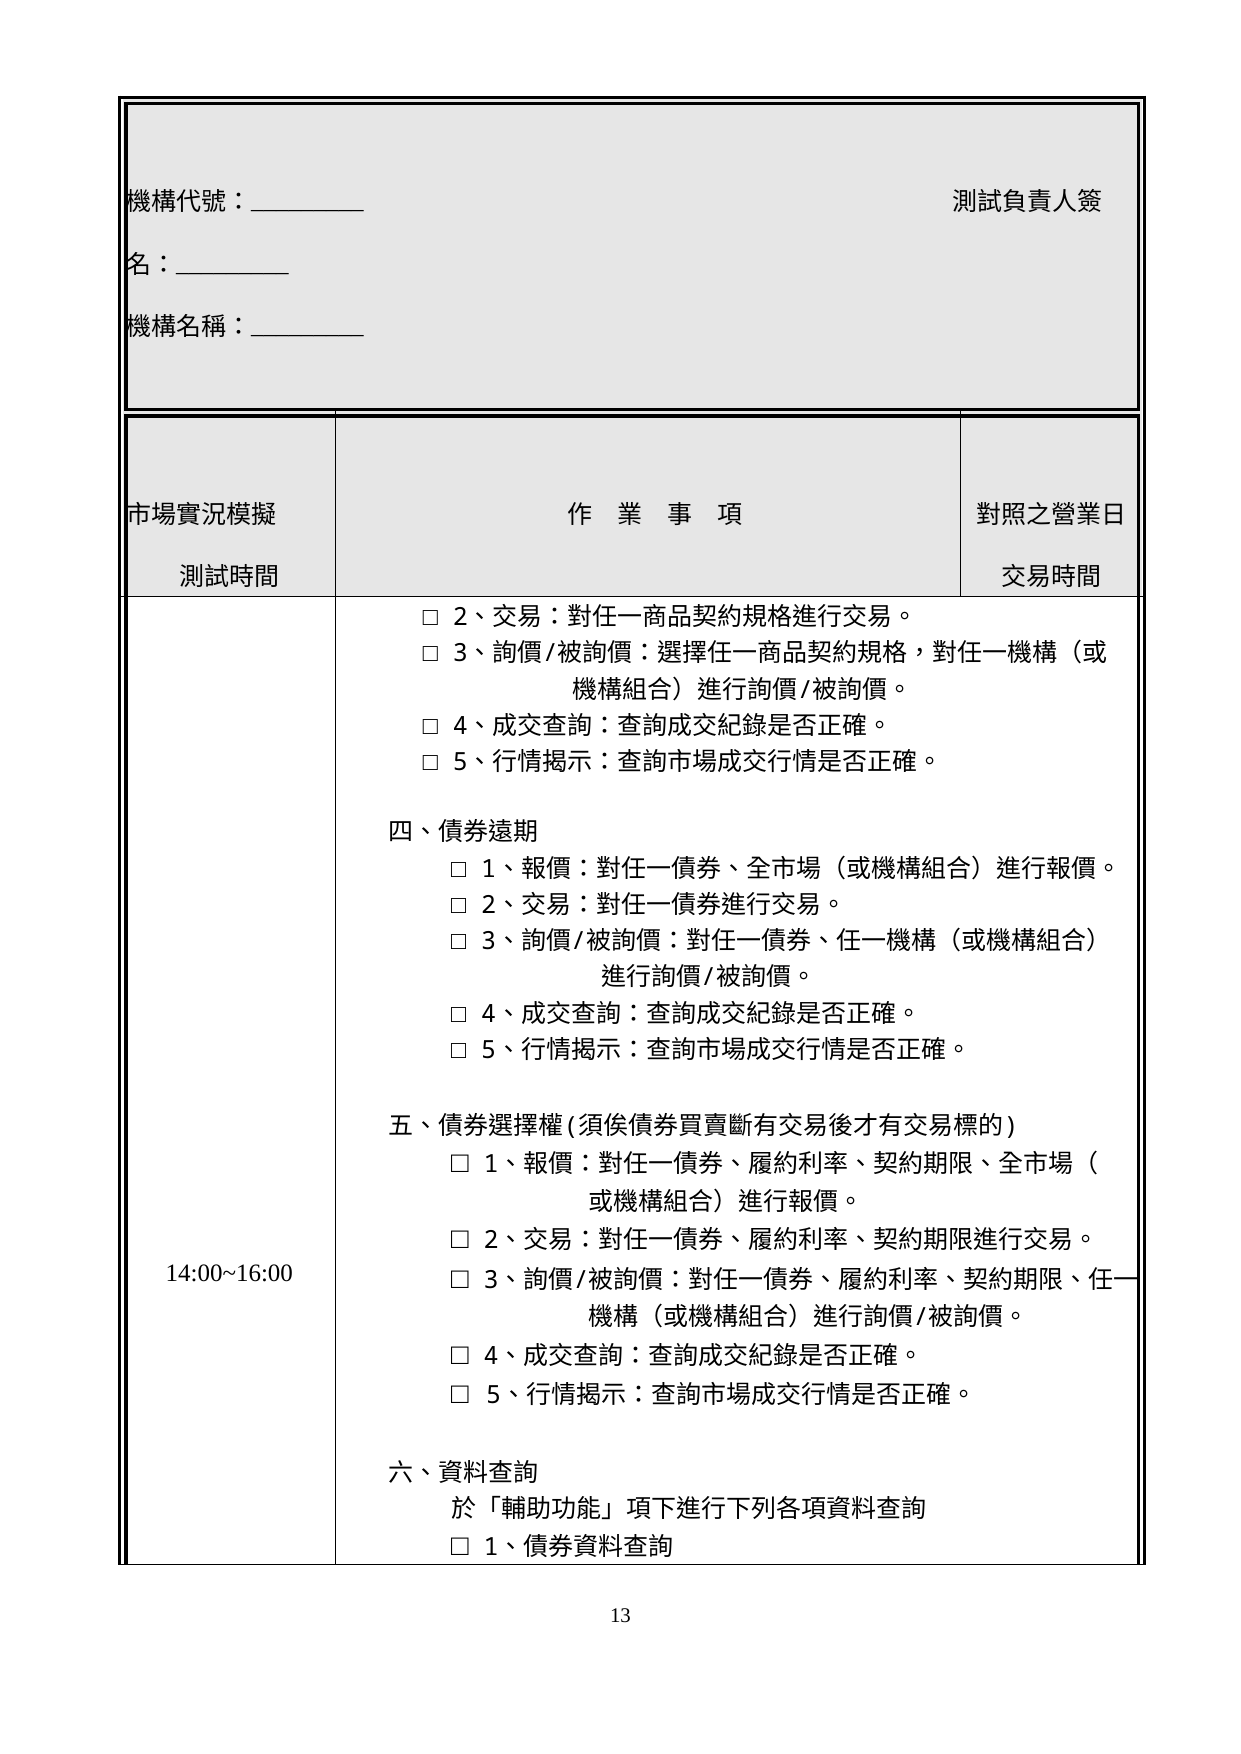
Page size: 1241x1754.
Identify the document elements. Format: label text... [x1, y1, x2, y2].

table_cell 對照之營業日 交易時間 [961, 408, 1142, 596]
table_cell □ 2、交易：對任一商品契約規格進行交易。 □ 3、詢價/被詢價：選擇任一商品契約規格，對任一機構（或 機構組合）進行詢價/被詢價。 □ 4、成交查詢：查詢成交紀錄是否正確。 □ 5、行情揭示：查詢市場成交行情是否正確。 四、債券遠期 □ 1、報價：對任一債券、全市場（或機構組合）進行報價。 □ 2、交易：對任一債券進行交易。 □ 3、詢價/被詢價：對任一債券、任一機構（或機構組合） 進行詢價/被詢價。 □ 4、成交查詢：查詢成交紀錄是否正確。 □ 5、行情揭示：查詢市場成交行情是否正確。 五、債券選擇權(須俟債券買賣斷有交易後才有交易標的) □ 1、報價：對任一債券、履約利率、契約期限、全市場（ 或機構組合）進行報價。 □ 2、交易：對任一債券、履約利率、契約期限進行交易。 □ 3、詢價/被詢價：對任一債券、履約利率、契約期限、任一 機構（或機構組合）進行詢價/被詢價。 □ 4、成交查詢：查詢成交紀錄是否正確。 □ 5、行情揭示：查詢市場成交行情是否正確。 六、資料查詢 於「輔助功能」項下進行下列各項資料查詢 □ 1、債券資料查詢 [336, 597, 1137, 1564]
table_cell 作 業 事 項 [336, 418, 960, 596]
table_cell 14:00~16:00 [128, 597, 335, 1564]
table_header 機構代號：_________ 測試負責人簽名：_________ 機構名稱：_________ [123, 99, 1142, 408]
table_cell 市場實況模擬 測試時間 [123, 408, 335, 596]
